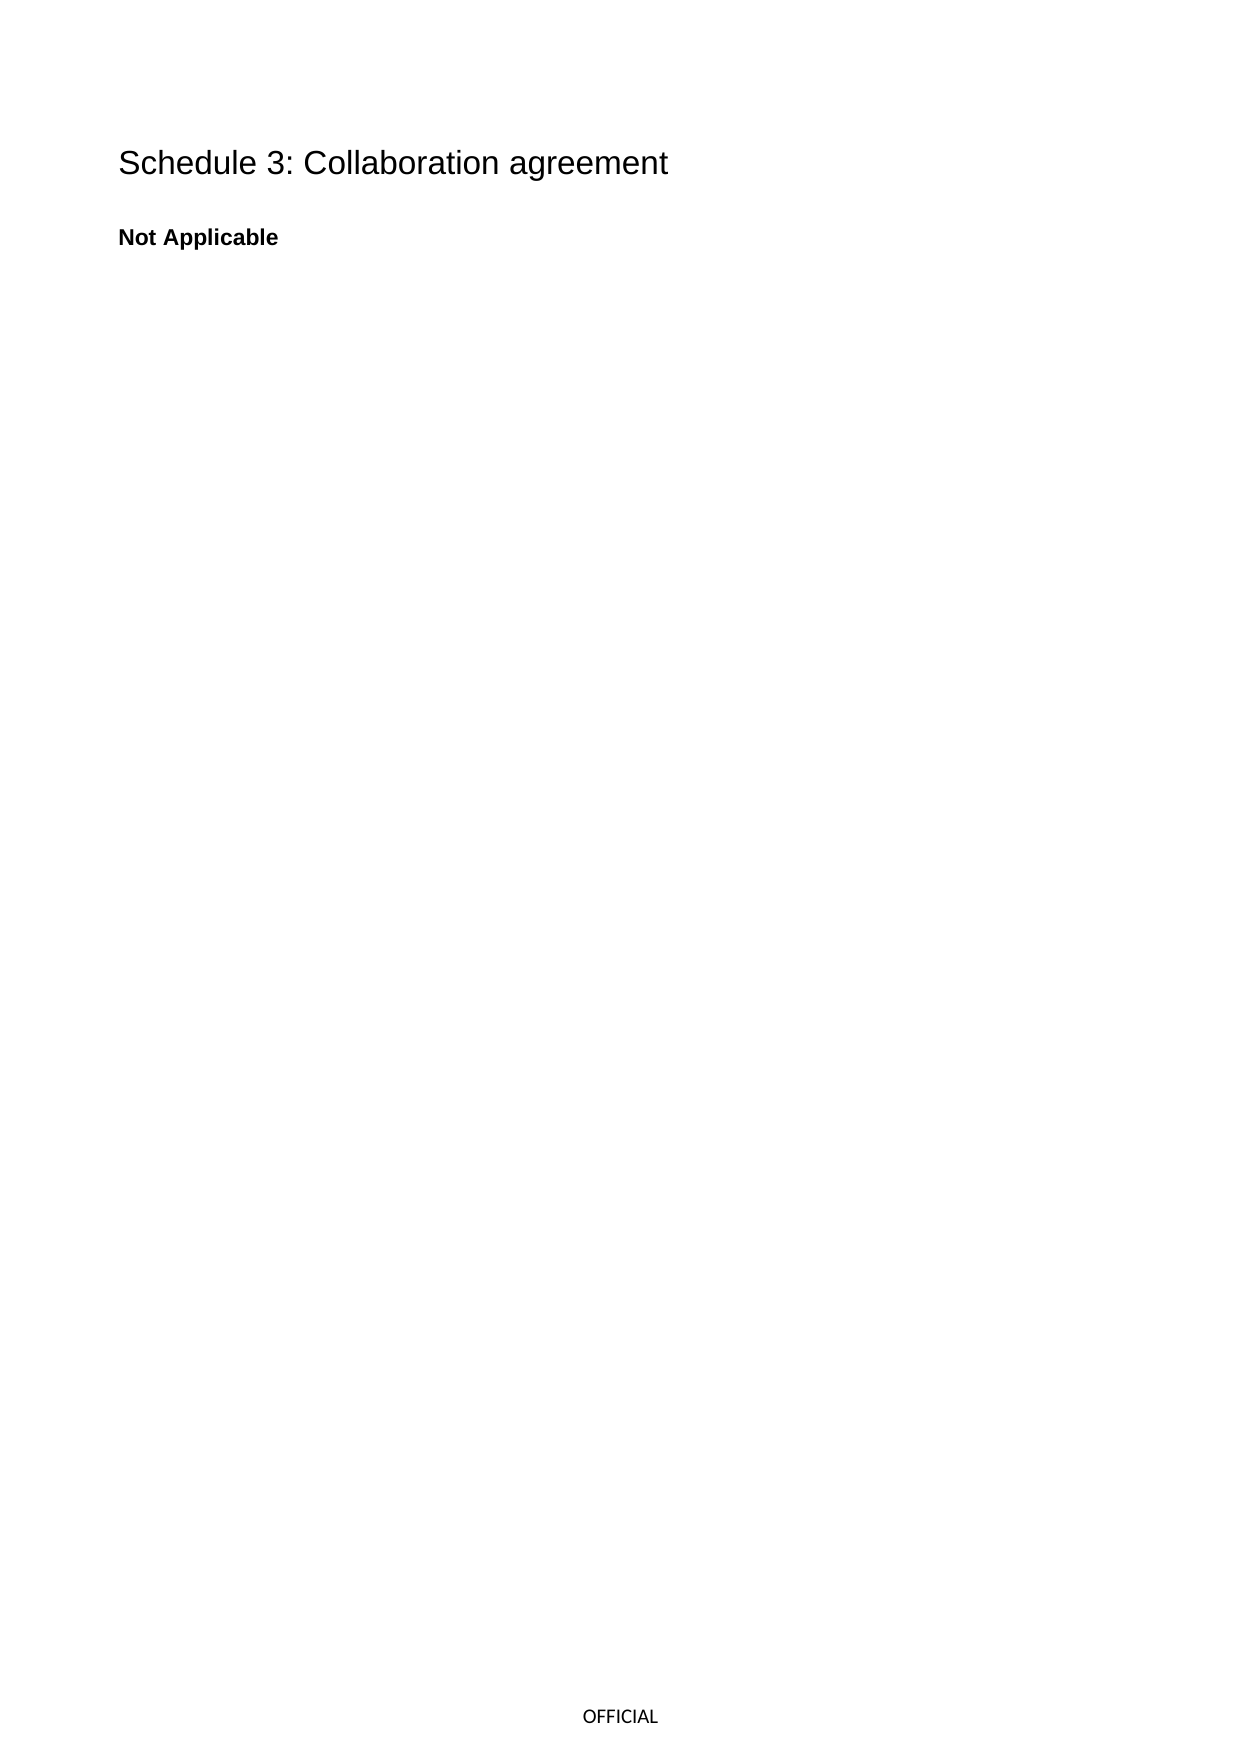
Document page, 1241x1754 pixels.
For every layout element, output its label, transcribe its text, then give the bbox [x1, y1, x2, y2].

text Not Applicable [118, 224, 1122, 251]
subtitle Schedule 3: Collaboration agreement [118, 143, 1122, 181]
